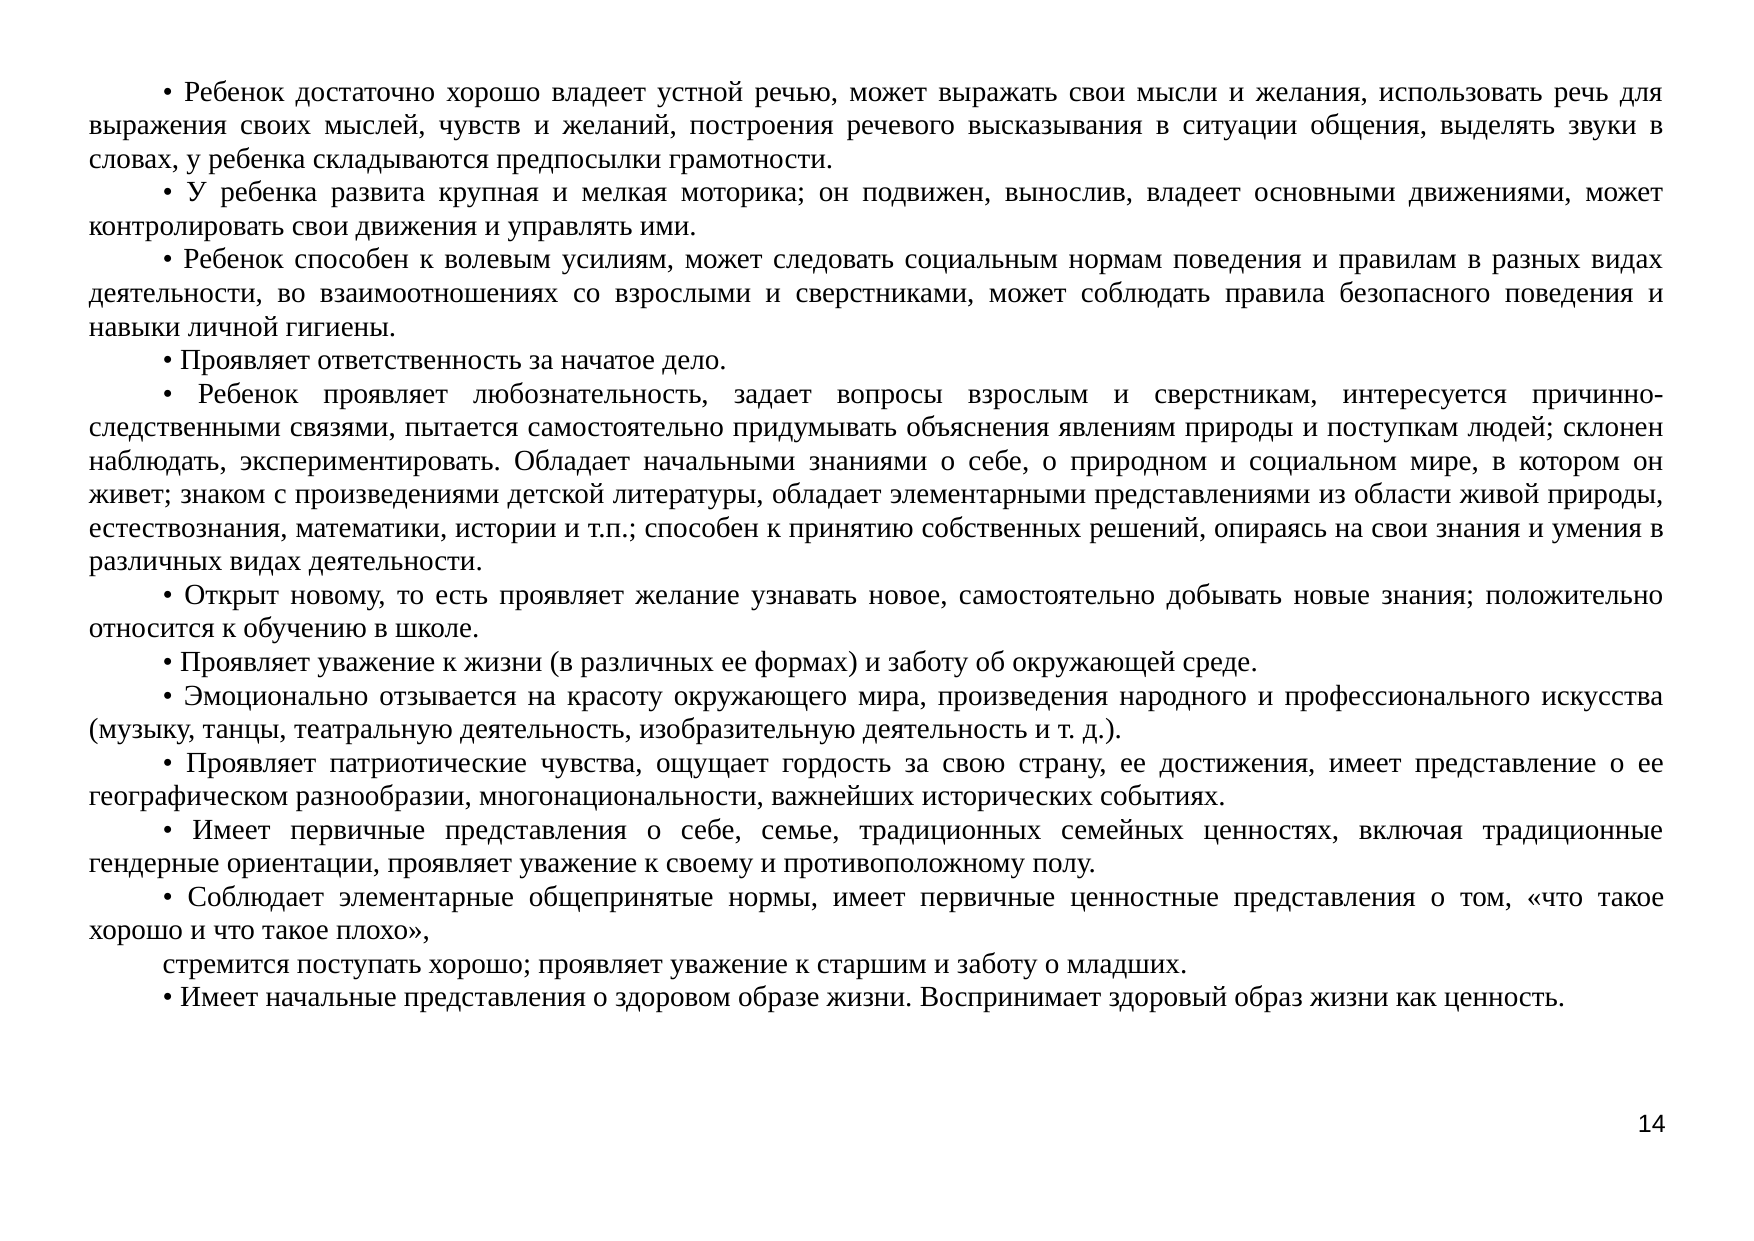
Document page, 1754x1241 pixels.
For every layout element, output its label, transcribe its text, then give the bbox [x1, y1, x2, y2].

text • Ребенок способен к волевым усилиям, может следовать социальным нормам поведения и правилам в разных видах деятельности, во взаимоотношениях со взрослыми и сверстниками, может соблюдать правила безопасного поведения и навыки личной гигиены. [89, 242, 1665, 342]
text • Проявляет уважение к жизни (в различных ее формах) и заботу об окружающей среде. [89, 644, 1665, 678]
text стремится поступать хорошо; проявляет уважение к старшим и заботу о младших. [89, 946, 1665, 979]
text • Соблюдает элементарные общепринятые нормы, имеет первичные ценностные представления о том, «что такое хорошо и что такое плохо», [89, 879, 1665, 946]
text • Проявляет патриотические чувства, ощущает гордость за свою страну, ее достижения, имеет представление о ее географическом разнообразии, многонациональности, важнейших исторических событиях. [89, 745, 1665, 812]
text • Имеет первичные представления о себе, семье, традиционных семейных ценностях, включая традиционные гендерные ориентации, проявляет уважение к своему и противоположному полу. [89, 812, 1665, 879]
text • Имеет начальные представления о здоровом образе жизни. Воспринимает здоровый образ жизни как ценность. [89, 979, 1665, 1013]
text • Ребенок достаточно хорошо владеет устной речью, может выражать свои мысли и желания, использовать речь для выражения своих мыслей, чувств и желаний, построения речевого высказывания в ситуации общения, выделять звуки в словах, у ребенка складываются предпосылки грамотности. [89, 74, 1665, 174]
text • Эмоционально отзывается на красоту окружающего мира, произведения народного и профессионального искусства (музыку, танцы, театральную деятельность, изобразительную деятельность и т. д.). [89, 678, 1665, 745]
text • Ребенок проявляет любознательность, задает вопросы взрослым и сверстникам, интересуется причинно-следственными связями, пытается самостоятельно придумывать объяснения явлениям природы и поступкам людей; склонен наблюдать, экспериментировать. Обладает начальными знаниями о себе, о природном и социальном мире, в котором он живет; знаком с произведениями детской литературы, обладает элементарными представлениями из области живой природы, естествознания, математики, истории и т.п.; способен к принятию собственных решений, опираясь на свои знания и умения в различных видах деятельности. [89, 376, 1665, 577]
text • Проявляет ответственность за начатое дело. [89, 342, 1665, 376]
text • У ребенка развита крупная и мелкая моторика; он подвижен, вынослив, владеет основными движениями, может контролировать свои движения и управлять ими. [89, 174, 1665, 242]
text • Открыт новому, то есть проявляет желание узнавать новое, самостоятельно добывать новые знания; положительно относится к обучению в школе. [89, 577, 1665, 644]
